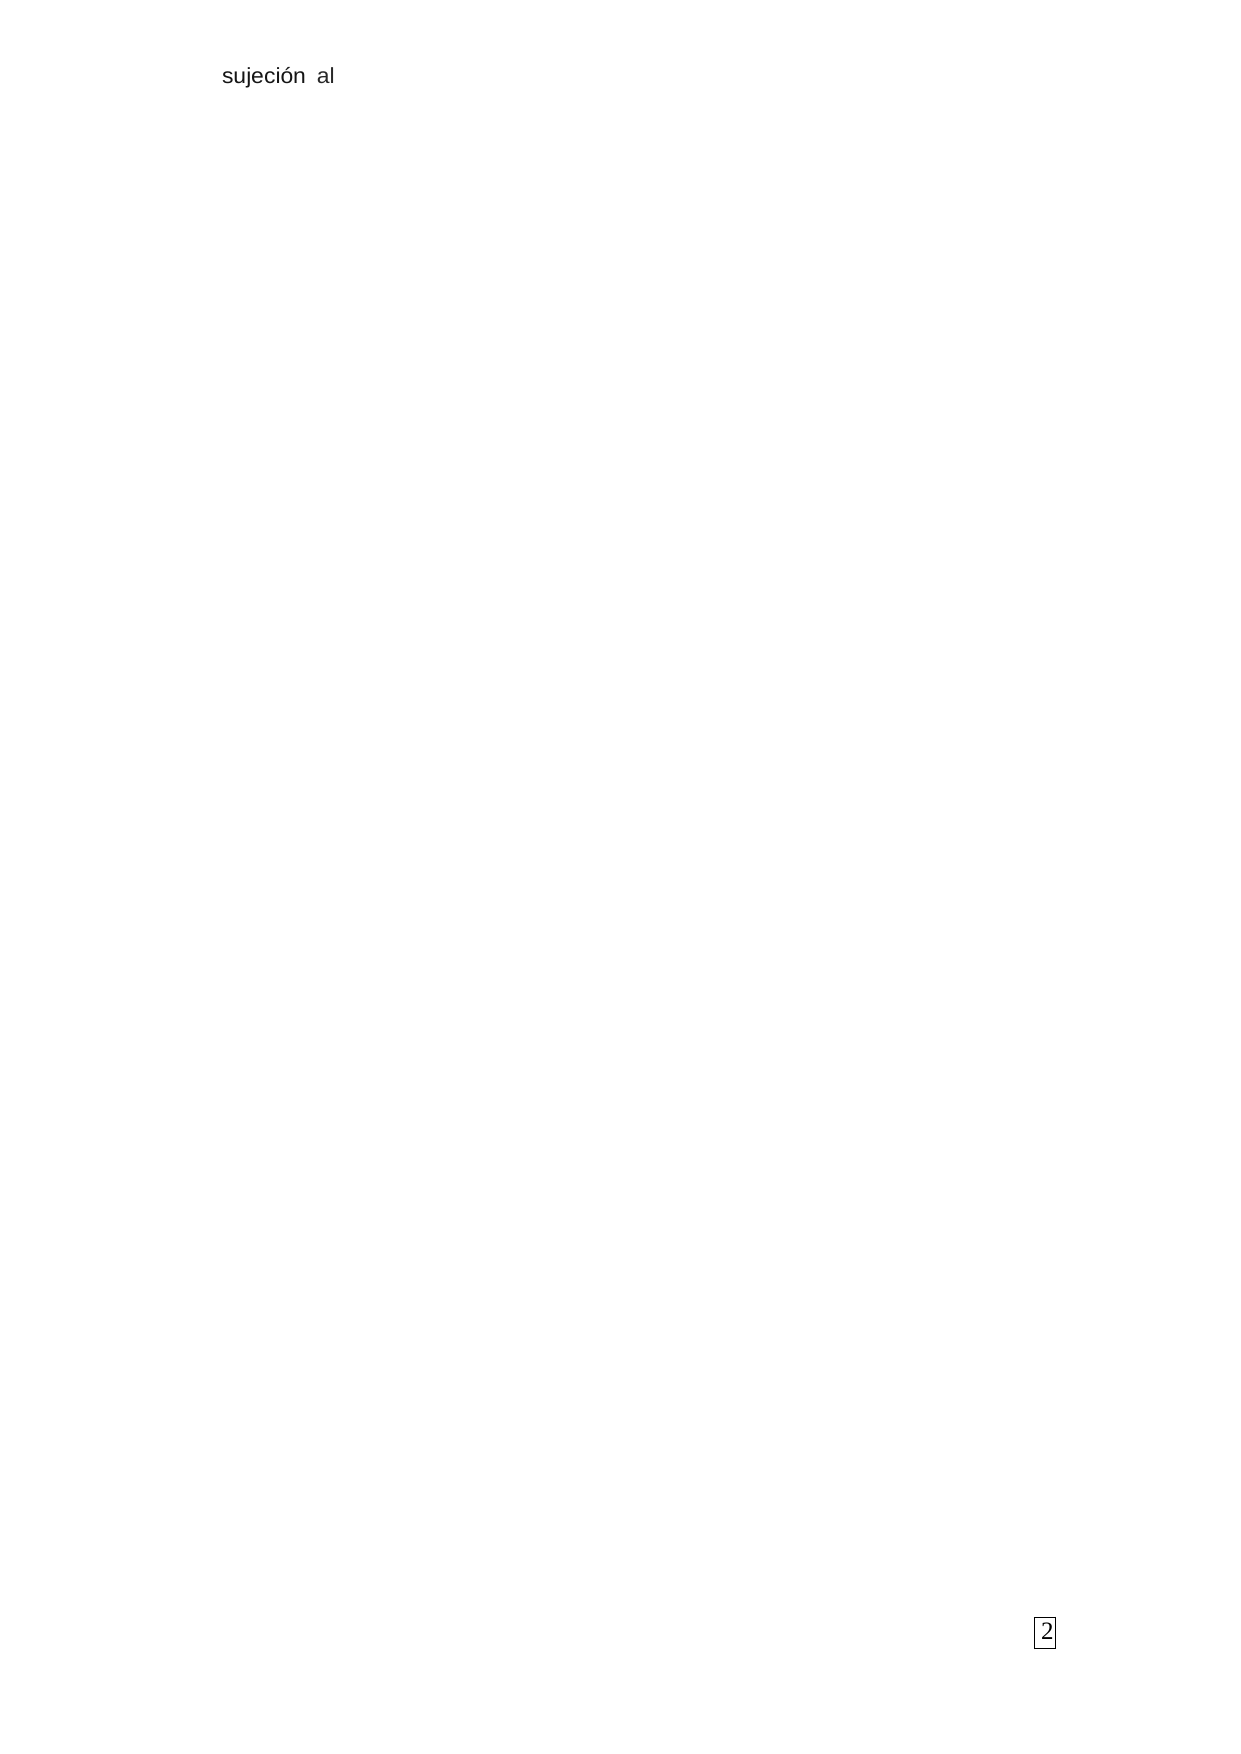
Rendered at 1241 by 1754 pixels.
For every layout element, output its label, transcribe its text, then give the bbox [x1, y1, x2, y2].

list sujeción al [222, 62, 1046, 88]
